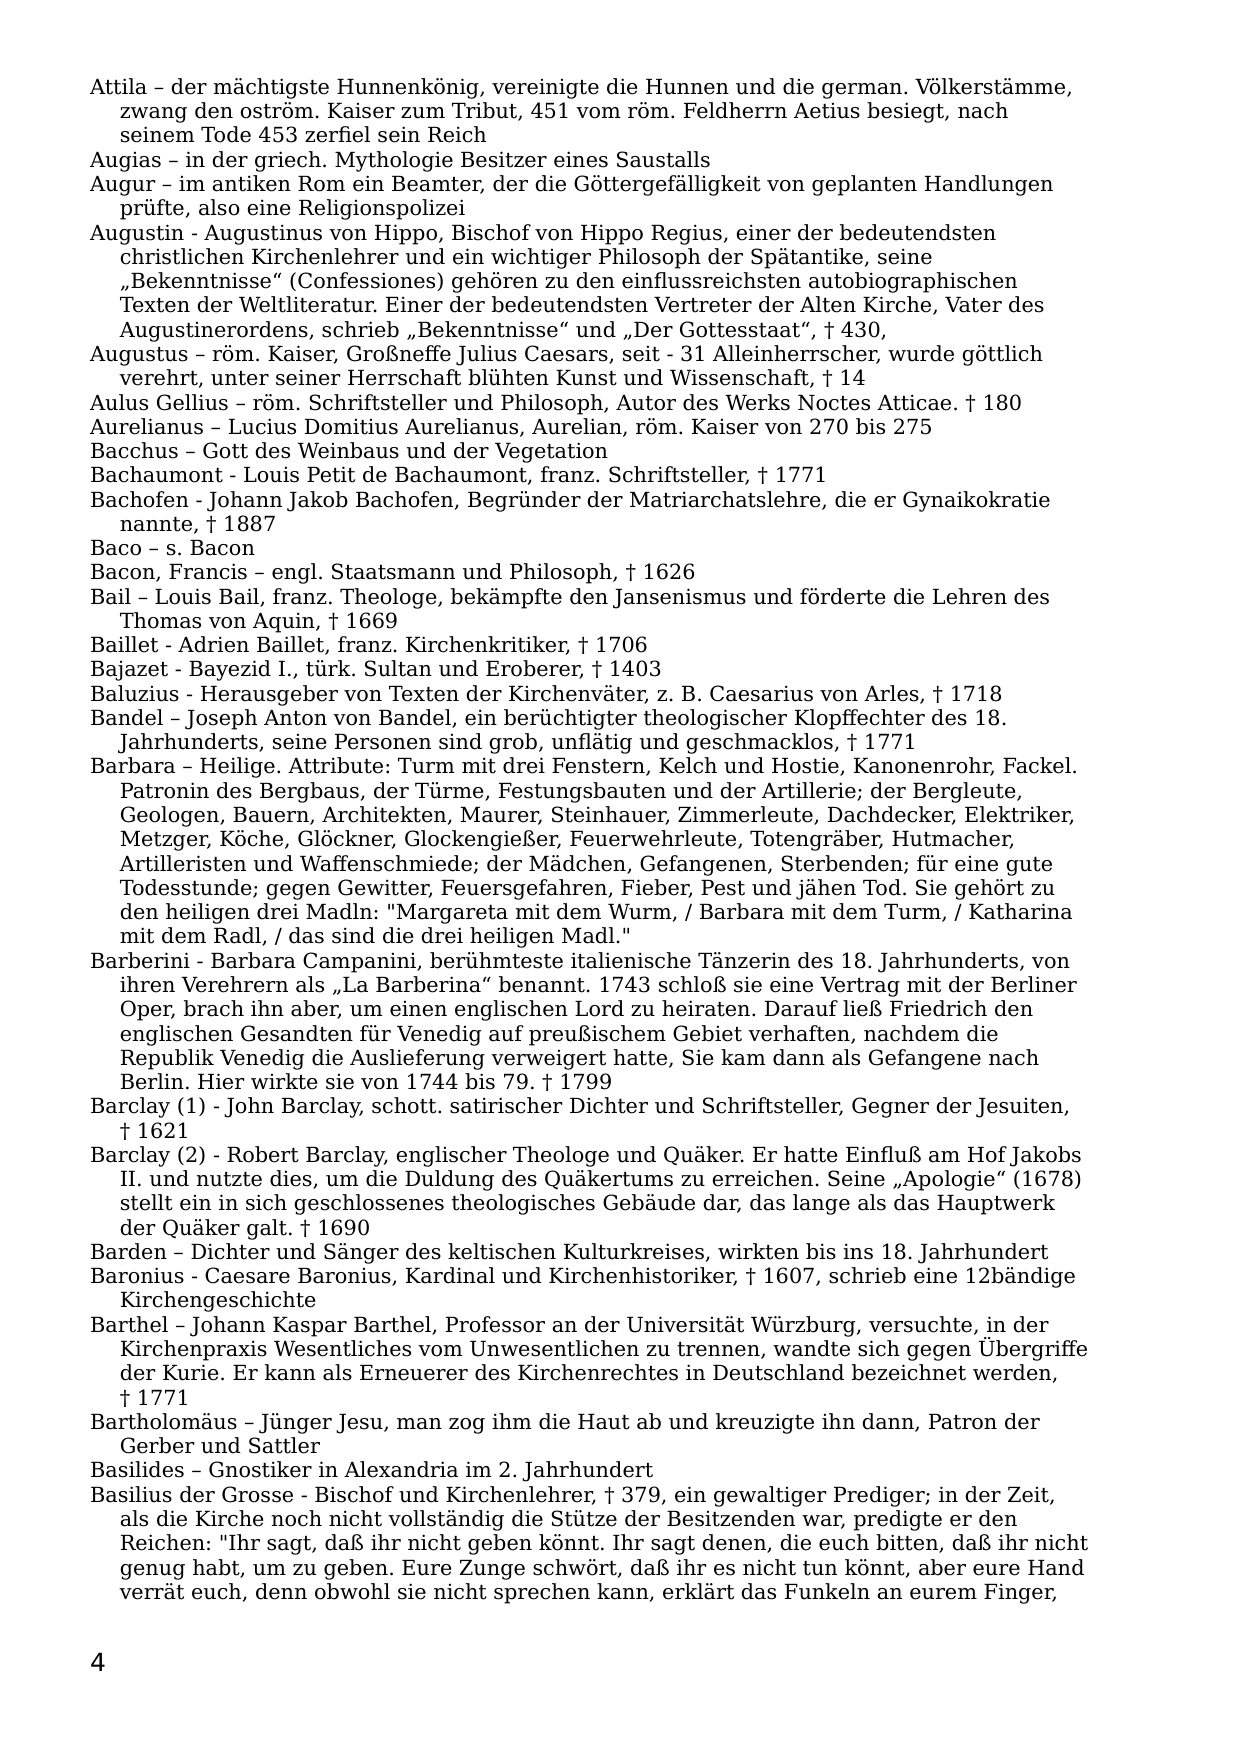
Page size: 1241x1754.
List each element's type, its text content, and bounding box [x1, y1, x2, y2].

text Basilius der Grosse - Bischof und Kirchenlehrer, † 379, ein gewaltiger Prediger; in der Zeit, als die Kirche noch nicht vollständig die Stütze der Besitzenden war, predigte er den Reichen: "Ihr sagt, daß ihr nicht geben könnt. Ihr sagt denen, die euch bitten, daß ihr nicht genug habt, um zu geben. Eure Zunge schwört, daß ihr es nicht tun könnt, aber eure Hand verrät euch, denn obwohl sie nicht sprechen kann, erklärt das Funkeln an eurem Finger, [90, 1483, 1091, 1604]
text Augustin - Augustinus von Hippo, Bischof von Hippo Regius, einer der bedeutendsten christlichen Kirchenlehrer und ein wichtiger Philosoph der Spätantike, seine „Bekenntnisse“ (Confessiones) gehören zu den einflussreichsten autobiographischen Texten der Weltliteratur. Einer der bedeutendsten Vertreter der Alten Kirche, Vater des Augustinerordens, schrieb „Bekenntnisse“ und „Der Gottesstaat“, † 430, [90, 221, 1091, 342]
text Baluzius - Herausgeber von Texten der Kirchenväter, z. B. Caesarius von Arles, † 1718 [90, 682, 1091, 706]
text Baillet - Adrien Baillet, franz. Kirchenkritiker, † 1706 [90, 633, 1091, 657]
text Barbara – Heilige. Attribute: Turm mit drei Fenstern, Kelch und Hostie, Kanonenrohr, Fackel. Patronin des Bergbaus, der Türme, Festungsbauten und der Artillerie; der Bergleute, Geologen, Bauern, Architekten, Maurer, Steinhauer, Zimmerleute, Dachdecker, Elektriker, Metzger, Köche, Glöckner, Glockengießer, Feuerwehrleute, Totengräber, Hutmacher, Artilleristen und Waffenschmiede; der Mädchen, Gefangenen, Sterbenden; für eine gute Todesstunde; gegen Gewitter, Feuersgefahren, Fieber, Pest und jähen Tod. Sie gehört zu den heiligen drei Madln: "Margareta mit dem Wurm, / Barbara mit dem Turm, / Katharina mit dem Radl, / das sind die drei heiligen Madl." [90, 754, 1091, 949]
text Aulus Gellius – röm. Schriftsteller und Philosoph, Autor des Werks Noctes Atticae. † 180 [90, 391, 1091, 415]
text Bartholomäus – Jünger Jesu, man zog ihm die Haut ab und kreuzigte ihn dann, Patron der Gerber und Sattler [90, 1410, 1091, 1458]
text Barclay (2) - Robert Barclay, englischer Theologe und Quäker. Er hatte Einfluß am Hof Jakobs II. und nutzte dies, um die Duldung des Quäkertums zu erreichen. Seine „Apologie“ (1678) stellt ein in sich geschlossenes theologisches Gebäude dar, das lange als das Hauptwerk der Quäker galt. † 1690 [90, 1143, 1091, 1240]
text Basilides – Gnostiker in Alexandria im 2. Jahrhundert [90, 1458, 1091, 1483]
text Aurelianus – Lucius Domitius Aurelianus, Aurelian, röm. Kaiser von 270 bis 275 [90, 415, 1091, 439]
text Barberini - Barbara Campanini, berühmteste italienische Tänzerin des 18. Jahrhunderts, von ihren Verehrern als „La Barberina“ benannt. 1743 schloß sie eine Vertrag mit der Berliner Oper, brach ihn aber, um einen englischen Lord zu heiraten. Darauf ließ Friedrich den englischen Gesandten für Venedig auf preußischem Gebiet verhaften, nachdem die Republik Venedig die Auslieferung verweigert hatte, Sie kam dann als Gefangene nach Berlin. Hier wirkte sie von 1744 bis 79. † 1799 [90, 949, 1091, 1094]
text Bajazet - Bayezid I., türk. Sultan und Eroberer, † 1403 [90, 657, 1091, 682]
text Bachaumont - Louis Petit de Bachaumont, franz. Schriftsteller, † 1771 [90, 463, 1091, 488]
text Barthel – Johann Kaspar Barthel, Professor an der Universität Würzburg, versuchte, in der Kirchenpraxis Wesentliches vom Unwesentlichen zu trennen, wandte sich gegen Übergriffe der Kurie. Er kann als Erneuerer des Kirchenrechtes in Deutschland bezeichnet werden, † 1771 [90, 1313, 1091, 1410]
text Attila – der mächtigste Hunnenkönig, vereinigte die Hunnen und die german. Völkerstämme, zwang den oström. Kaiser zum Tribut, 451 vom röm. Feldherrn Aetius besiegt, nach seinem Tode 453 zerfiel sein Reich [90, 75, 1091, 148]
text Augur – im antiken Rom ein Beamter, der die Göttergefälligkeit von geplanten Handlungen prüfte, also eine Religionspolizei [90, 172, 1091, 221]
text Bandel – Joseph Anton von Bandel, ein berüchtigter theologischer Klopffechter des 18. Jahrhunderts, seine Personen sind grob, unflätig und geschmacklos, † 1771 [90, 706, 1091, 754]
text Barden – Dichter und Sänger des keltischen Kulturkreises, wirkten bis ins 18. Jahrhundert [90, 1240, 1091, 1264]
text Barclay (1) - John Barclay, schott. satirischer Dichter und Schriftsteller, Gegner der Jesuiten, † 1621 [90, 1094, 1091, 1143]
text Bacon, Francis – engl. Staatsmann und Philosoph, † 1626 [90, 560, 1091, 585]
text Bail – Louis Bail, franz. Theologe, bekämpfte den Jansenismus und förderte die Lehren des Thomas von Aquin, † 1669 [90, 585, 1091, 633]
text Augustus – röm. Kaiser, Großneffe Julius Caesars, seit - 31 Alleinherrscher, wurde göttlich verehrt, unter seiner Herrschaft blühten Kunst und Wissenschaft, † 14 [90, 342, 1091, 391]
text Bachofen - Johann Jakob Bachofen, Begründer der Matriarchatslehre, die er Gynaikokratie nannte, † 1887 [90, 488, 1091, 536]
text Bacchus – Gott des Weinbaus und der Vegetation [90, 439, 1091, 463]
text Augias – in der griech. Mythologie Besitzer eines Saustalls [90, 148, 1091, 172]
text Baco – s. Bacon [90, 536, 1091, 560]
text Baronius - Caesare Baronius, Kardinal und Kirchenhistoriker, † 1607, schrieb eine 12bändige Kirchengeschichte [90, 1264, 1091, 1313]
